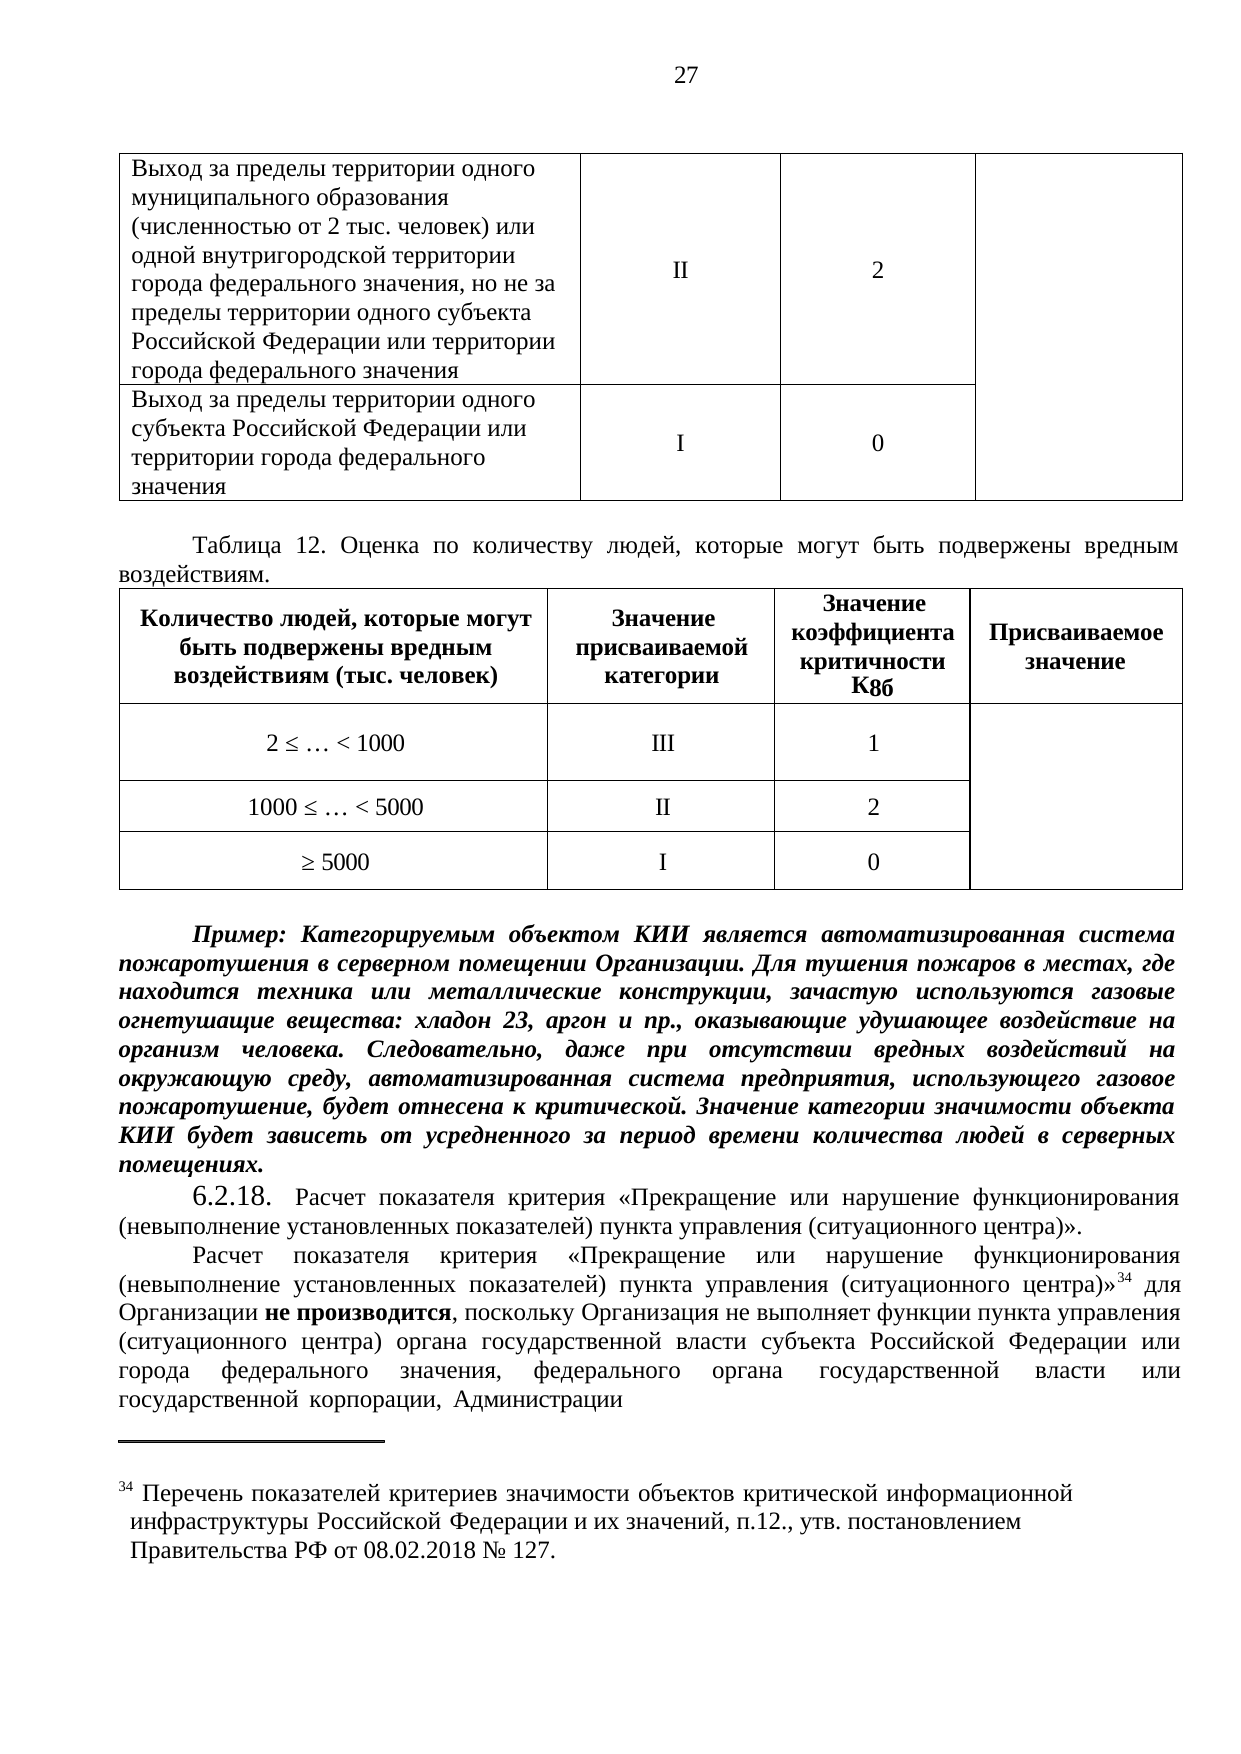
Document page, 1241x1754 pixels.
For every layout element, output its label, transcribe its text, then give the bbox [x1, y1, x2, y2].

table_cell Выход за пределы территории одного субъекта Российской Федерации или территории города федерального значения [120, 385, 580, 499]
table_cell 0 [781, 385, 975, 499]
text Таблица 12. Оценка по количеству людей, которые могут быть подвержены вредным воздействиям. [118, 530, 1180, 587]
subtitle Пример: Категорируемым объектом КИИ является автоматизированная система пожаротушения в серверном помещении Организации. Для тушения пожаров в местах, где находится техника или металлические конструкции, зачастую используются газовые огнетушащие вещества: хладон 23, аргон и пр., оказывающие удушающее воздействие на организм человека. Следовательно, даже при отсутствии вредных воздействий на окружающую среду, автоматизированная система предприятия, использующего газовое пожаротушение, будет отнесена к критической. Значение категории значимости объекта КИИ будет зависеть от усредненного за период времени количества людей в серверных помещениях. [118, 919, 1178, 1178]
table_header II [581, 154, 780, 383]
table_cell II [548, 781, 774, 831]
table_header Количество людей, которые могут быть подвержены вредным воздействиям (тыс. человек) [120, 589, 547, 702]
table_header [976, 154, 1182, 499]
text 34 Перечень показателей критериев значимости объектов критической информационной инфраструктуры Российской Федерации и их значений, п.12., утв. постановлением Правительства РФ от 08.02.2018 № 127. [118, 1478, 1181, 1564]
table_cell 0 [775, 832, 969, 889]
table_cell [971, 704, 1182, 889]
table_cell 2 ≤ … < 1000 [120, 704, 547, 780]
list Расчет показателя критерия «Прекращение или нарушение функционирования (невыполнение установленных показателей) пункта управления (ситуационного центра)». [118, 1178, 1180, 1240]
table_header Присваиваемое значение [971, 589, 1182, 702]
table_cell 1 [775, 704, 969, 780]
table_header 2 [781, 154, 975, 383]
table_cell I [581, 385, 780, 499]
table_header Выход за пределы территории одного муниципального образования (численностью от 2 тыс. человек) или одной внутригородской территории города федерального значения, но не за пределы территории одного субъекта Российской Федерации или территории города федерального значения [120, 154, 580, 383]
table_cell I [548, 832, 774, 889]
table_cell 1000 ≤ … < 5000 [120, 781, 547, 831]
text Расчет показателя критерия «Прекращение или нарушение функционирования (невыполнение установленных показателей) пункта управления (ситуационного центра)»34 для Организации не производится, поскольку Организация не выполняет функции пункта управления (ситуационного центра) органа государственной власти субъекта Российской Федерации или города федерального значения, федерального органа государственной власти или государственной корпорации, Администрации [118, 1240, 1181, 1412]
table_cell ≥ 5000 [120, 832, 547, 889]
table_header Значение присваиваемой категории [548, 589, 774, 702]
table_header Значение коэффициента критичности К8б [775, 589, 969, 702]
table_cell 2 [775, 781, 969, 831]
table_cell III [548, 704, 774, 780]
